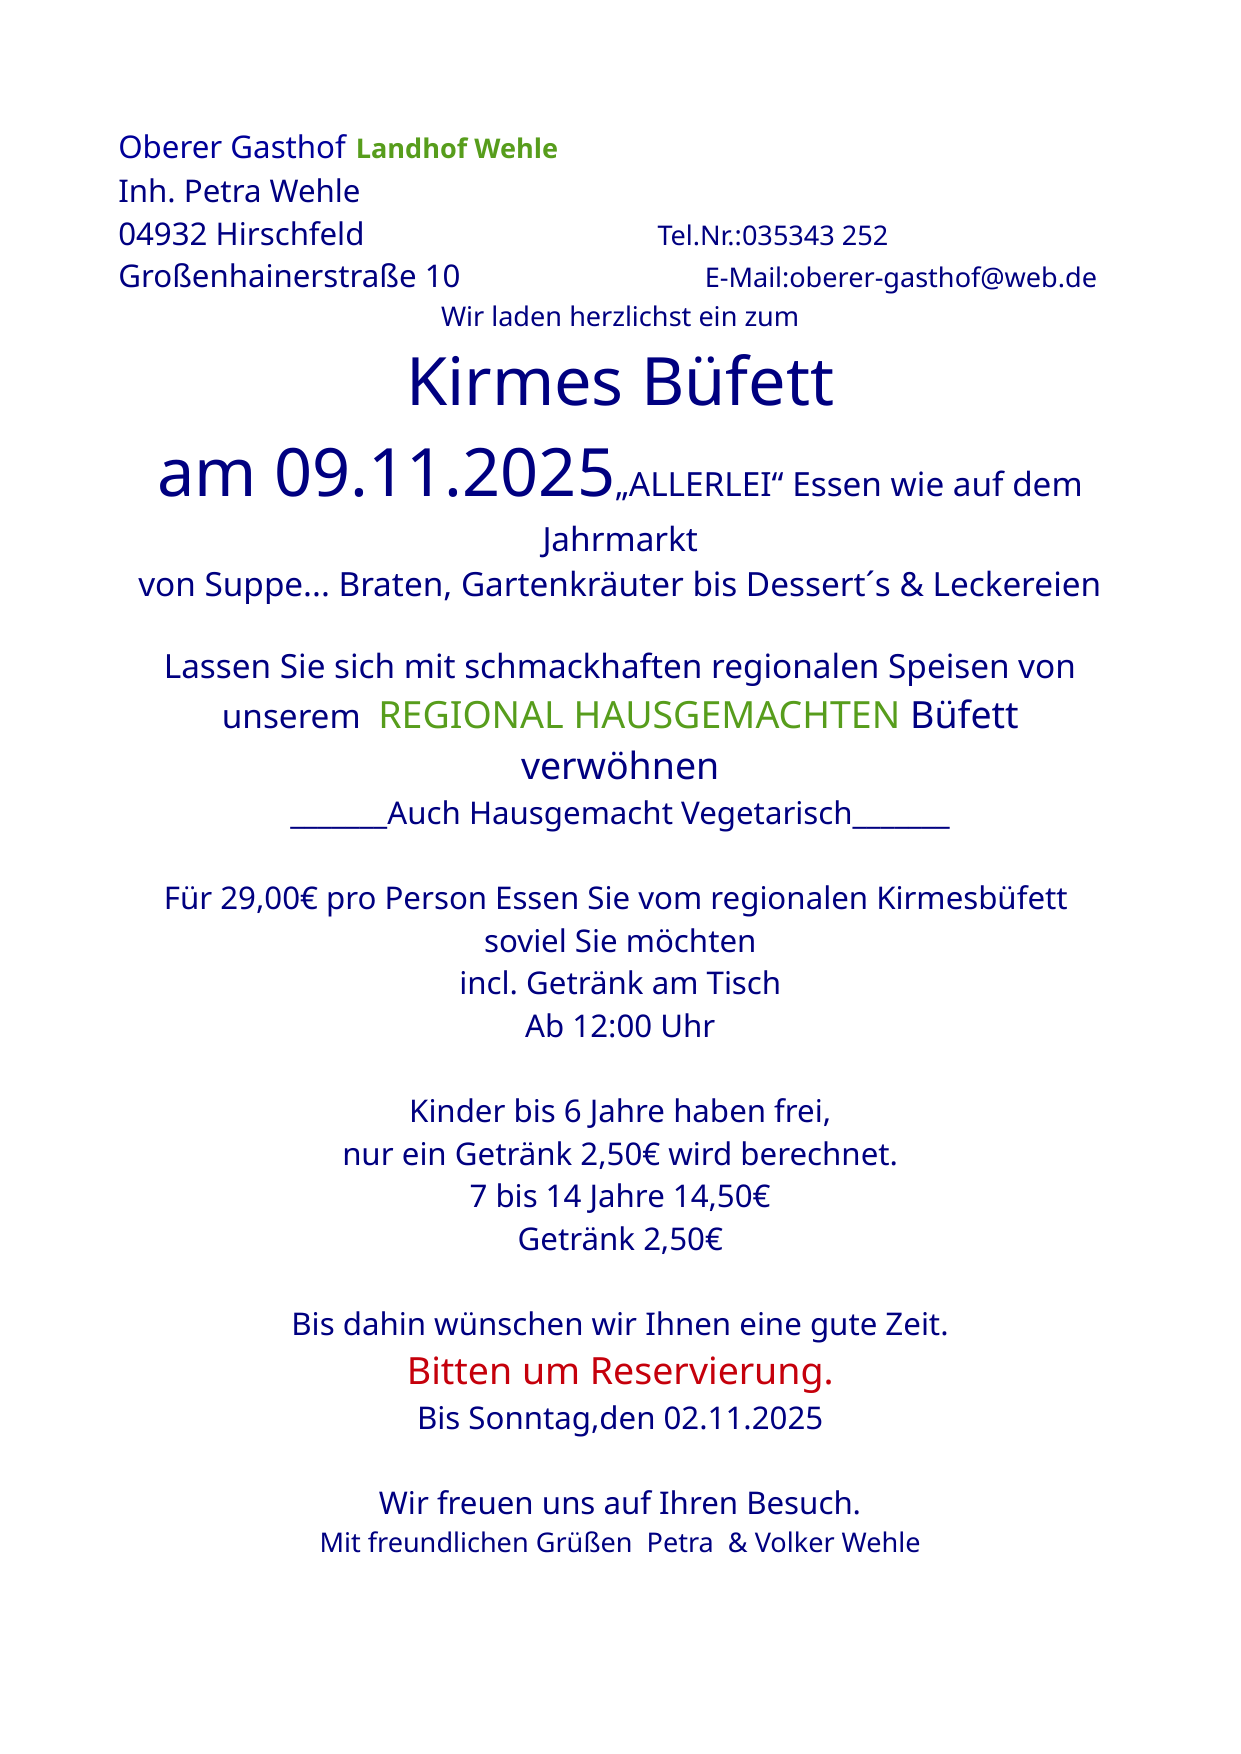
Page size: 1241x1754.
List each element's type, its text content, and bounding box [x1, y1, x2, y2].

text 7 bis 14 Jahre 14,50€ [118, 1174, 1122, 1217]
text Inh. Petra Wehle [118, 169, 1122, 212]
text Mit freundlichen Grüßen Petra & Volker Wehle [118, 1523, 1122, 1560]
text Ab 12:00 Uhr [118, 1004, 1122, 1046]
text nur ein Getränk 2,50€ wird berechnet. [118, 1132, 1122, 1174]
text Bis dahin wünschen wir Ihnen eine gute Zeit. [118, 1302, 1122, 1344]
text incl. Getränk am Tisch [118, 961, 1122, 1004]
text Wir laden herzlichst ein zum [118, 297, 1122, 334]
text soviel Sie möchten [118, 918, 1122, 961]
text Oberer Gasthof Landhof Wehle [118, 118, 1122, 169]
text von Suppe... Braten, Gartenkräuter bis Dessert´s & Leckereien [118, 561, 1122, 606]
text Getränk 2,50€ [118, 1217, 1122, 1259]
text Für 29,00€ pro Person Essen Sie vom regionalen Kirmesbüfett [118, 876, 1122, 918]
text Lassen Sie sich mit schmackhaften regionalen Speisen von unserem REGIONAL HAUSGEMACHTEN Büfett verwöhnen [118, 643, 1122, 791]
text _______Auch Hausgemacht Vegetarisch_______ [118, 791, 1122, 833]
text 04932 Hirschfeld Tel.Nr.:035343 252 [118, 212, 1122, 254]
text Wir freuen uns auf Ihren Besuch. [118, 1481, 1122, 1523]
text Bis Sonntag,den 02.11.2025 [118, 1396, 1122, 1438]
text Bitten um Reservierung. [118, 1344, 1122, 1396]
text Kirmes Büfett am 09.11.2025„ALLERLEI“ Essen wie auf dem Jahrmarkt [118, 334, 1122, 561]
text Kinder bis 6 Jahre haben frei, [118, 1089, 1122, 1132]
text Großenhainerstraße 10 E-Mail:oberer-gasthof@web.de [118, 254, 1122, 297]
